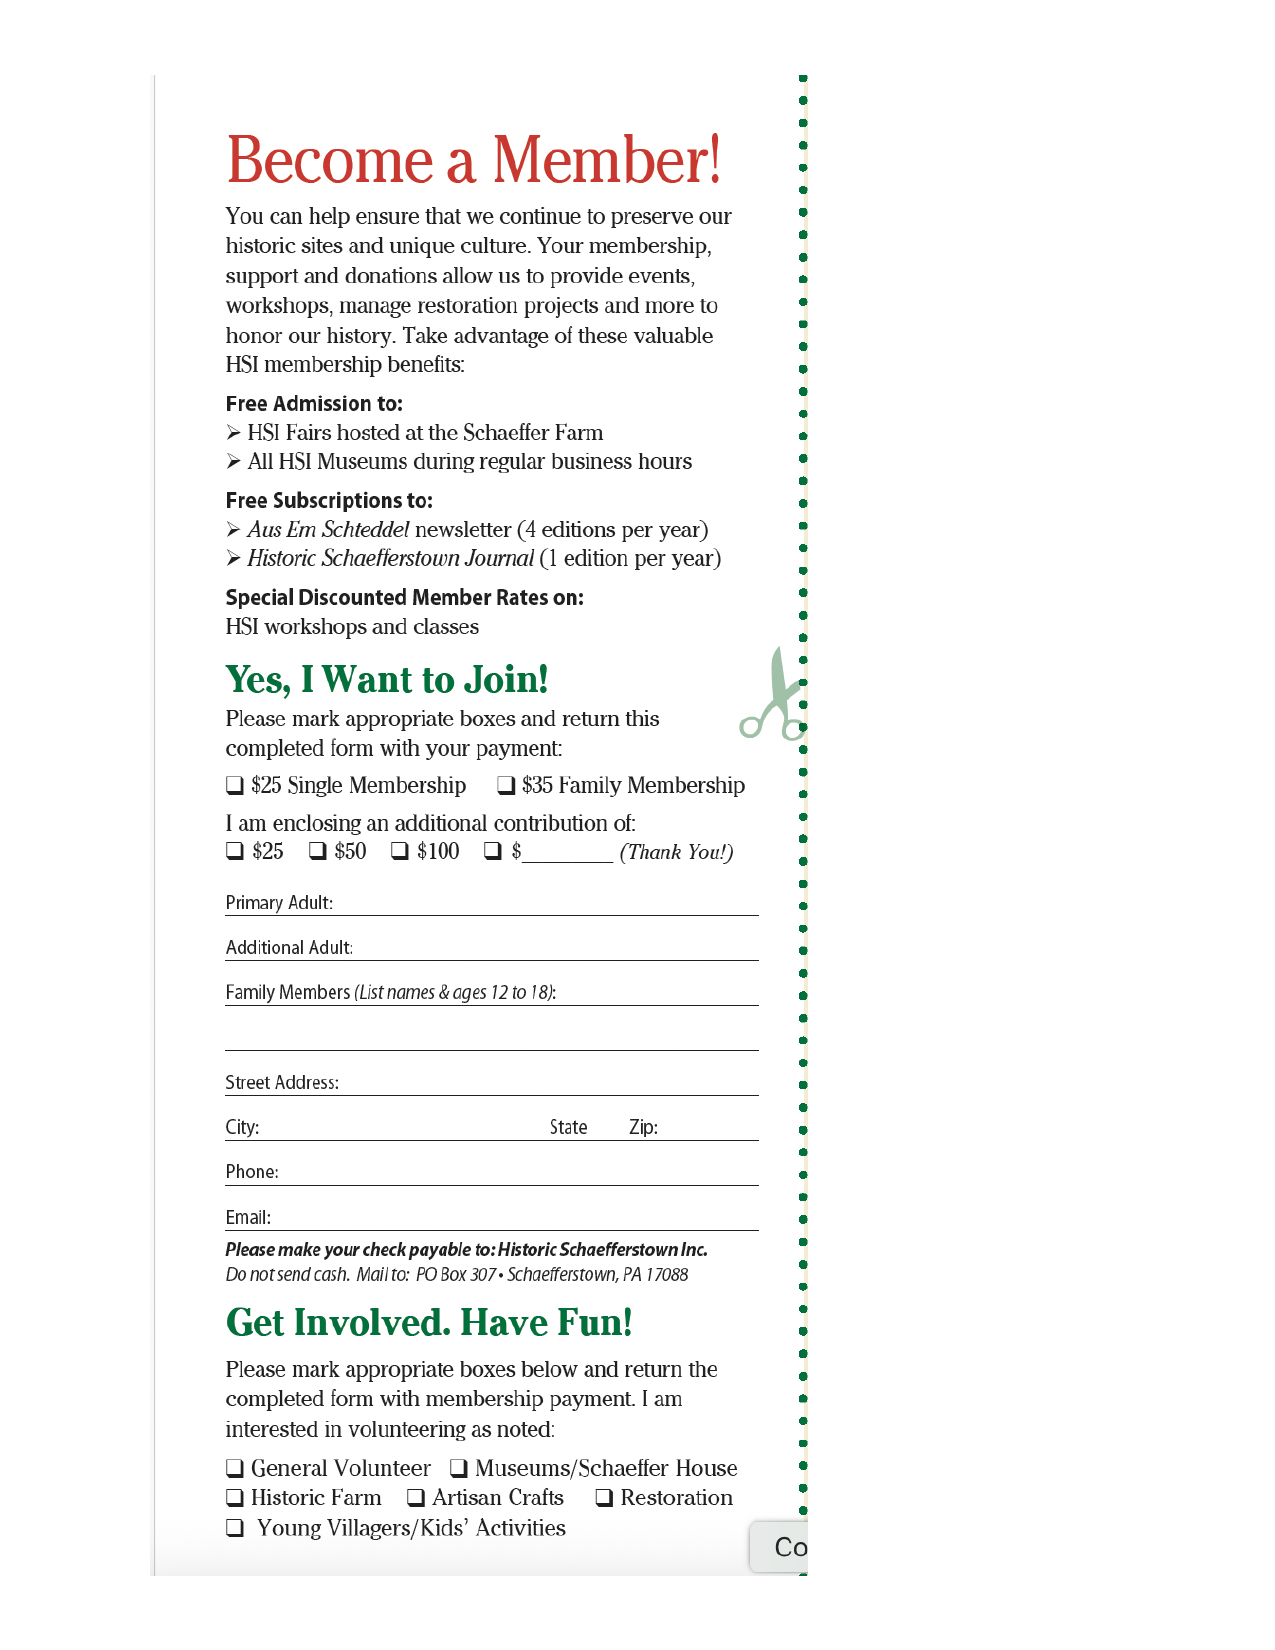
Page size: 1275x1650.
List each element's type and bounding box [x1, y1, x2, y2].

picture [150, 75, 808, 1576]
